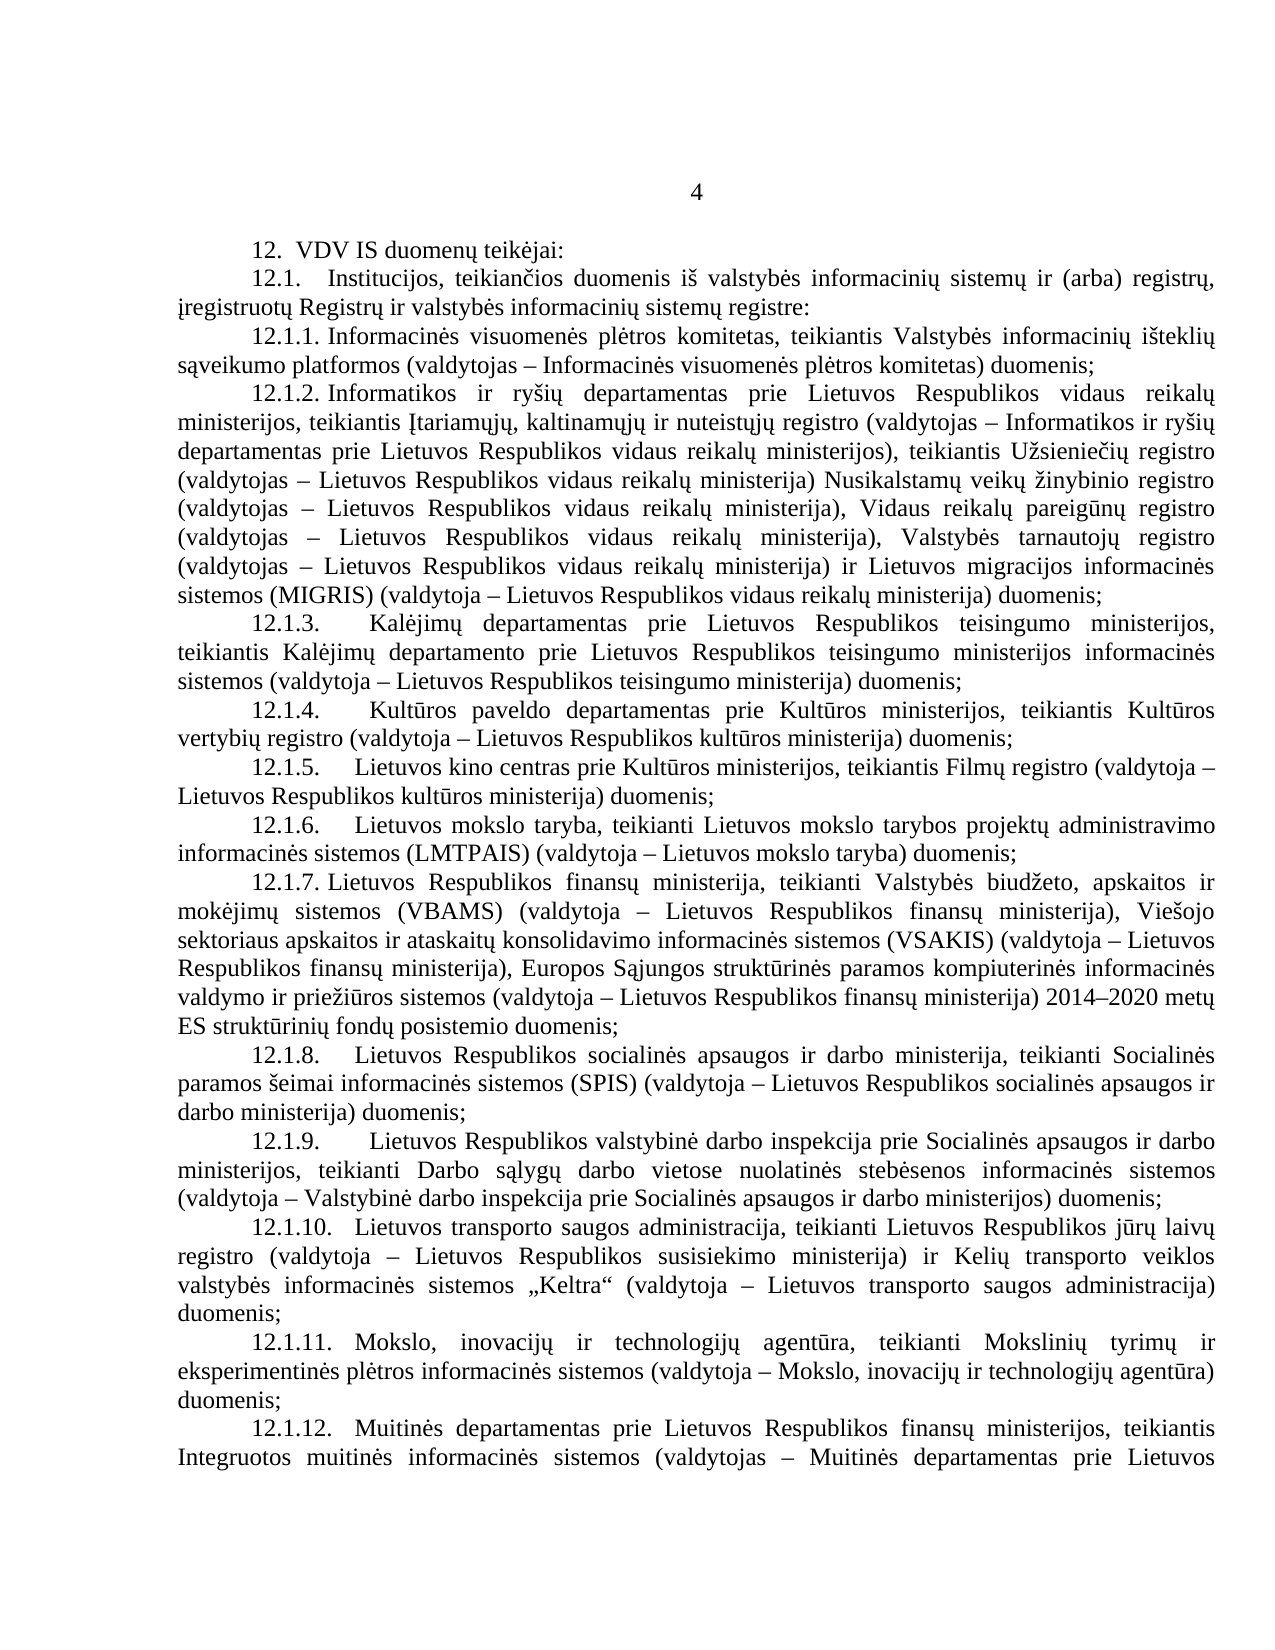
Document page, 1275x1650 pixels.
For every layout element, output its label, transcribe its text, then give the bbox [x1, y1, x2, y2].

text 12.1.12. Muitinės departamentas prie Lietuvos Respublikos finansų ministerijos, teikiantis Integruotos muitinės informacinės sistemos (valdytojas – Muitinės departamentas prie Lietuvos [177, 1413, 1216, 1471]
text 12.1.2. Informatikos ir ryšių departamentas prie Lietuvos Respublikos vidaus reikalų ministerijos, teikiantis Įtariamųjų, kaltinamųjų ir nuteistųjų registro (valdytojas – Informatikos ir ryšių departamentas prie Lietuvos Respublikos vidaus reikalų ministerijos), teikiantis Užsieniečių registro (valdytojas – Lietuvos Respublikos vidaus reikalų ministerija) Nusikalstamų veikų žinybinio registro (valdytojas – Lietuvos Respublikos vidaus reikalų ministerija), Vidaus reikalų pareigūnų registro (valdytojas – Lietuvos Respublikos vidaus reikalų ministerija), Valstybės tarnautojų registro (valdytojas – Lietuvos Respublikos vidaus reikalų ministerija) ir Lietuvos migracijos informacinės sistemos (MIGRIS) (valdytoja – Lietuvos Respublikos vidaus reikalų ministerija) duomenis; [177, 378, 1216, 608]
text 12.1.4. Kultūros paveldo departamentas prie Kultūros ministerijos, teikiantis Kultūros vertybių registro (valdytoja – Lietuvos Respublikos kultūros ministerija) duomenis; [177, 695, 1216, 752]
text 12.1. Institucijos, teikiančios duomenis iš valstybės informacinių sistemų ir (arba) registrų, įregistruotų Registrų ir valstybės informacinių sistemų registre: [177, 263, 1216, 321]
text 12.1.1. Informacinės visuomenės plėtros komitetas, teikiantis Valstybės informacinių išteklių sąveikumo platformos (valdytojas – Informacinės visuomenės plėtros komitetas) duomenis; [177, 321, 1216, 378]
text 12.1.9. Lietuvos Respublikos valstybinė darbo inspekcija prie Socialinės apsaugos ir darbo ministerijos, teikianti Darbo sąlygų darbo vietose nuolatinės stebėsenos informacinės sistemos (valdytoja – Valstybinė darbo inspekcija prie Socialinės apsaugos ir darbo ministerijos) duomenis; [177, 1126, 1216, 1212]
text 12.1.11. Mokslo, inovacijų ir technologijų agentūra, teikianti Mokslinių tyrimų ir eksperimentinės plėtros informacinės sistemos (valdytoja – Mokslo, inovacijų ir technologijų agentūra) duomenis; [177, 1327, 1216, 1413]
text 12.1.6. Lietuvos mokslo taryba, teikianti Lietuvos mokslo tarybos projektų administravimo informacinės sistemos (LMTPAIS) (valdytoja – Lietuvos mokslo taryba) duomenis; [177, 810, 1216, 867]
text 12.1.8. Lietuvos Respublikos socialinės apsaugos ir darbo ministerija, teikianti Socialinės paramos šeimai informacinės sistemos (SPIS) (valdytoja – Lietuvos Respublikos socialinės apsaugos ir darbo ministerija) duomenis; [177, 1040, 1216, 1126]
text 12.1.10. Lietuvos transporto saugos administracija, teikianti Lietuvos Respublikos jūrų laivų registro (valdytoja – Lietuvos Respublikos susisiekimo ministerija) ir Kelių transporto veiklos valstybės informacinės sistemos „Keltra“ (valdytoja – Lietuvos transporto saugos administracija) duomenis; [177, 1212, 1216, 1327]
text 12.1.3. Kalėjimų departamentas prie Lietuvos Respublikos teisingumo ministerijos, teikiantis Kalėjimų departamento prie Lietuvos Respublikos teisingumo ministerijos informacinės sistemos (valdytoja – Lietuvos Respublikos teisingumo ministerija) duomenis; [177, 608, 1216, 695]
text 12. VDV IS duomenų teikėjai: [177, 235, 1216, 263]
text 12.1.7. Lietuvos Respublikos finansų ministerija, teikianti Valstybės biudžeto, apskaitos ir mokėjimų sistemos (VBAMS) (valdytoja – Lietuvos Respublikos finansų ministerija), Viešojo sektoriaus apskaitos ir ataskaitų konsolidavimo informacinės sistemos (VSAKIS) (valdytoja – Lietuvos Respublikos finansų ministerija), Europos Sąjungos struktūrinės paramos kompiuterinės informacinės valdymo ir priežiūros sistemos (valdytoja – Lietuvos Respublikos finansų ministerija) 2014–2020 metų ES struktūrinių fondų posistemio duomenis; [177, 867, 1216, 1040]
text 12.1.5. Lietuvos kino centras prie Kultūros ministerijos, teikiantis Filmų registro (valdytoja – Lietuvos Respublikos kultūros ministerija) duomenis; [177, 752, 1216, 810]
